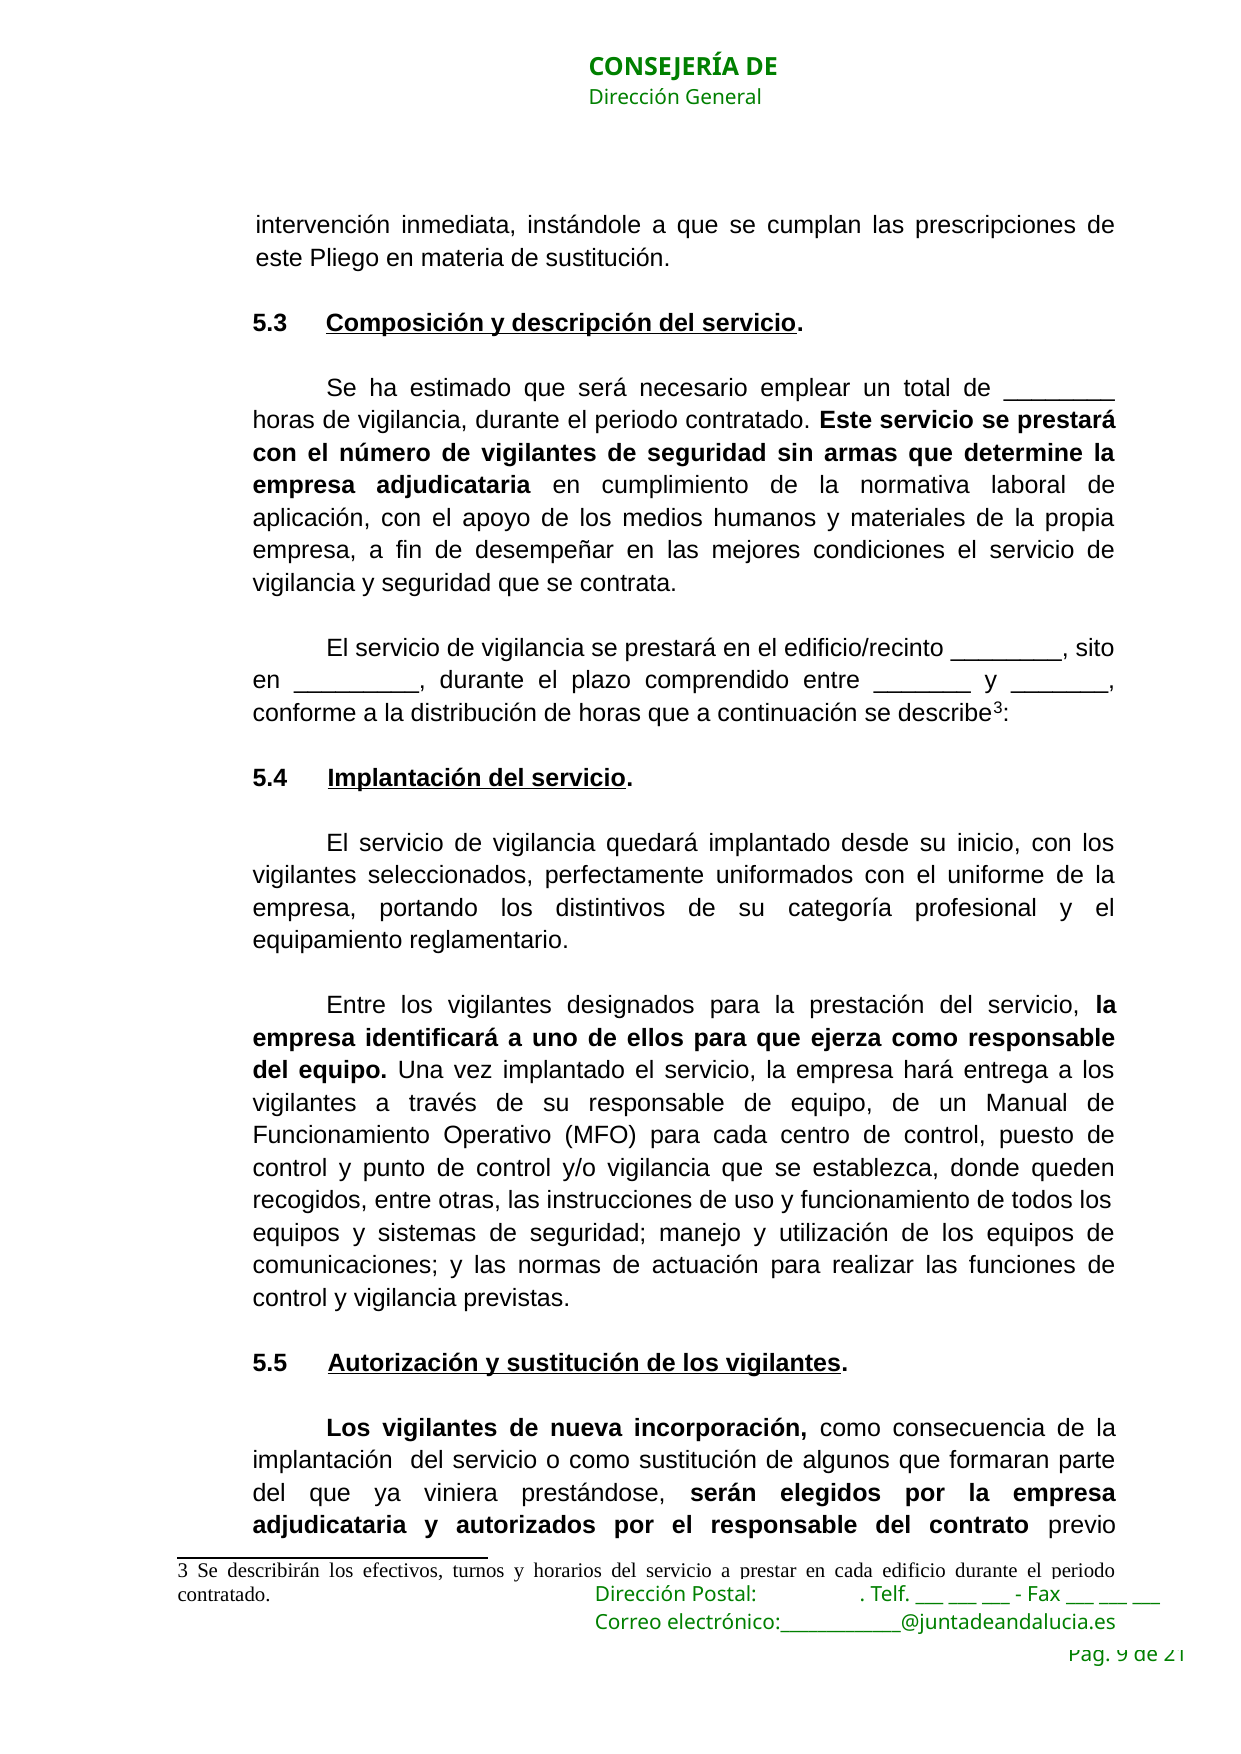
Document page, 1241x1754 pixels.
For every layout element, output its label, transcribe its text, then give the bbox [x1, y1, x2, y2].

text intervención inmediata, instándole a que se cumplan las prescripciones de este Pliego en materia de sustitución. [255, 207, 1116, 272]
text El servicio de vigilancia quedará implantado desde su inicio, con los vigilantes seleccionados, perfectamente uniformados con el uniforme de la empresa, portando los distintivos de su categoría profesional y el equipamiento reglamentario. [252, 824, 1116, 954]
text Se describirán los efectivos, turnos y horarios del servicio a prestar en cada edificio durante el periodo contratado. [177, 1558, 1116, 1606]
text 5.5 Autorización y sustitución de los vigilantes. [252, 1344, 1116, 1377]
text Entre los vigilantes designados para la prestación del servicio, la empresa identificará a uno de ellos para que ejerza como responsable del equipo. Una vez implantado el servicio, la empresa hará entrega a los vigilantes a través de su responsable de equipo, de un Manual de Funcionamiento Operativo (MFO) para cada centro de control, puesto de control y punto de control y/o vigilancia que se establezca, donde queden recogidos, entre otras, las instrucciones de uso y funcionamiento de todos los [252, 987, 1116, 1214]
text 5.4 Implantación del servicio. [252, 759, 1116, 792]
text Se ha estimado que será necesario emplear un total de ________ horas de vigilancia, durante el periodo contratado. Este servicio se prestará con el número de vigilantes de seguridad sin armas que determine la empresa adjudicataria en cumplimiento de la normativa laboral de aplicación, con el apoyo de los medios humanos y materiales de la propia empresa, a fin de desempeñar en las mejores condiciones el servicio de vigilancia y seguridad que se contrata. [252, 369, 1116, 597]
text Los vigilantes de nueva incorporación, como consecuencia de la implantación del servicio o como sustitución de algunos que formaran parte del que ya viniera prestándose, serán elegidos por la empresa adjudicataria y autorizados por el responsable del contrato previo [252, 1409, 1116, 1539]
text 5.3 Composición y descripción del servicio. [177, 304, 1116, 337]
text equipos y sistemas de seguridad; manejo y utilización de los equipos de comunicaciones; y las normas de actuación para realizar las funciones de control y vigilancia previstas. [252, 1214, 1116, 1312]
text El servicio de vigilancia se prestará en el edificio/recinto ________, sito en _________, durante el plazo comprendido entre _______ y _______, conforme a la distribución de horas que a continuación se describe: [252, 629, 1116, 727]
